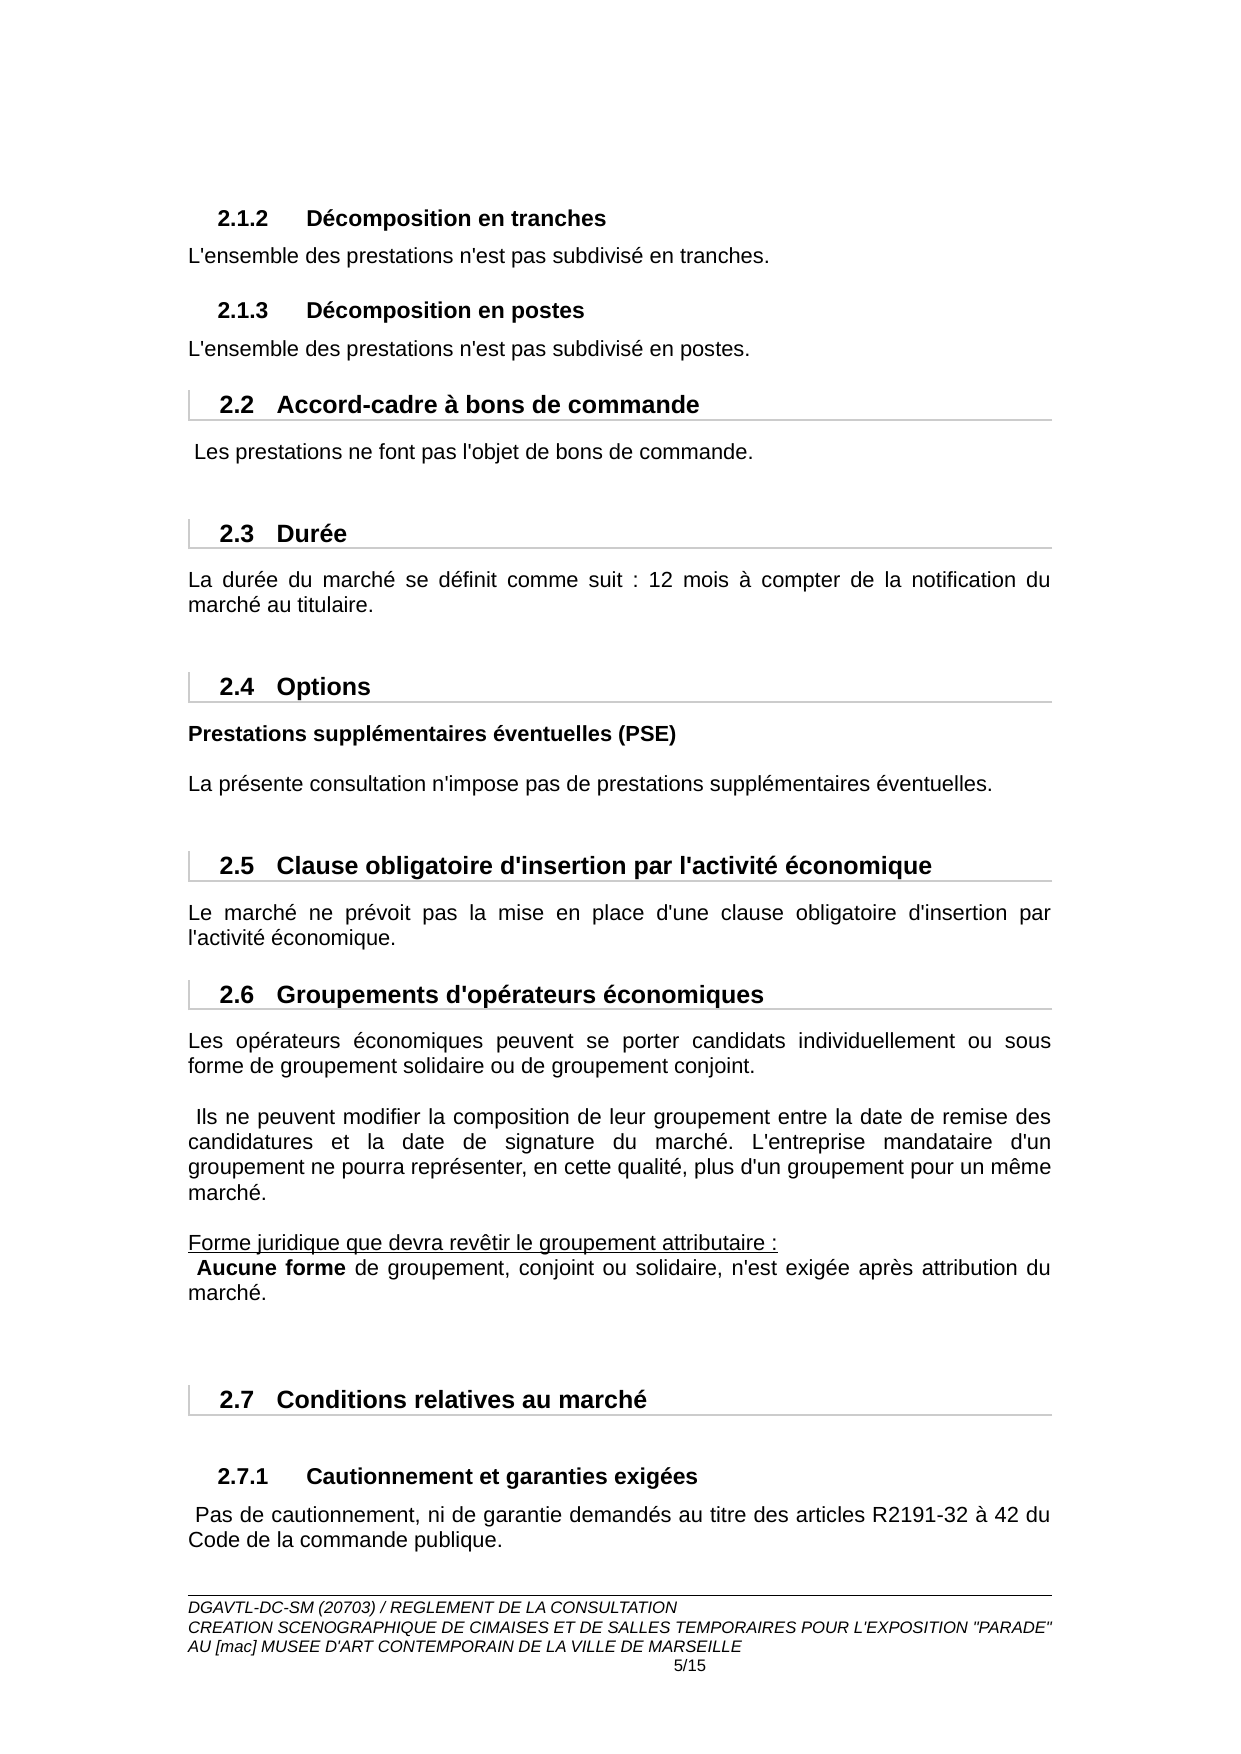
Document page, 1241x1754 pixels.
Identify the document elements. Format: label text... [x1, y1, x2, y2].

subtitle Groupements d'opérateurs économiques [188, 979, 1052, 1008]
text Les prestations ne font pas l'objet de bons de commande. [188, 439, 1052, 464]
text L'ensemble des prestations n'est pas subdivisé en tranches. [188, 243, 1052, 268]
subtitle Options [190, 672, 1052, 701]
text Ils ne peuvent modifier la composition de leur groupement entre la date de remise des candidatures et la date de signature du marché. L'entreprise mandataire d'un groupement ne pourra représenter, en cette qualité, plus d'un groupement pour un même marché. [188, 1104, 1052, 1204]
text Le marché ne prévoit pas la mise en place d'une clause obligatoire d'insertion par l'activité économique. [188, 900, 1052, 950]
text L'ensemble des prestations n'est pas subdivisé en postes. [188, 336, 1052, 361]
subtitle Décomposition en tranches [188, 204, 1052, 231]
subtitle Durée [190, 519, 1052, 547]
text Pas de cautionnement, ni de garantie demandés au titre des articles R2191-32 à 42 du Code de la commande publique. [188, 1501, 1052, 1552]
subtitle Cautionnement et garanties exigées [188, 1463, 1052, 1490]
subtitle Accord-cadre à bons de commande [190, 390, 1052, 419]
text La durée du marché se définit comme suit : 12 mois à compter de la notification du marché au titulaire. [188, 567, 1052, 618]
subtitle Conditions relatives au marché [190, 1385, 1052, 1414]
text Prestations supplémentaires éventuelles (PSE) [188, 721, 1052, 746]
text Aucune forme de groupement, conjoint ou solidaire, n'est exigée après attribution du marché. [188, 1255, 1052, 1305]
text Les opérateurs économiques peuvent se porter candidats individuellement ou sous forme de groupement solidaire ou de groupement conjoint. [188, 1028, 1052, 1078]
text Forme juridique que devra revêtir le groupement attributaire : [188, 1230, 1052, 1255]
subtitle Clause obligatoire d'insertion par l'activité économique [190, 851, 1052, 880]
subtitle Décomposition en postes [188, 297, 1052, 324]
text La présente consultation n'impose pas de prestations supplémentaires éventuelles. [188, 771, 1052, 796]
